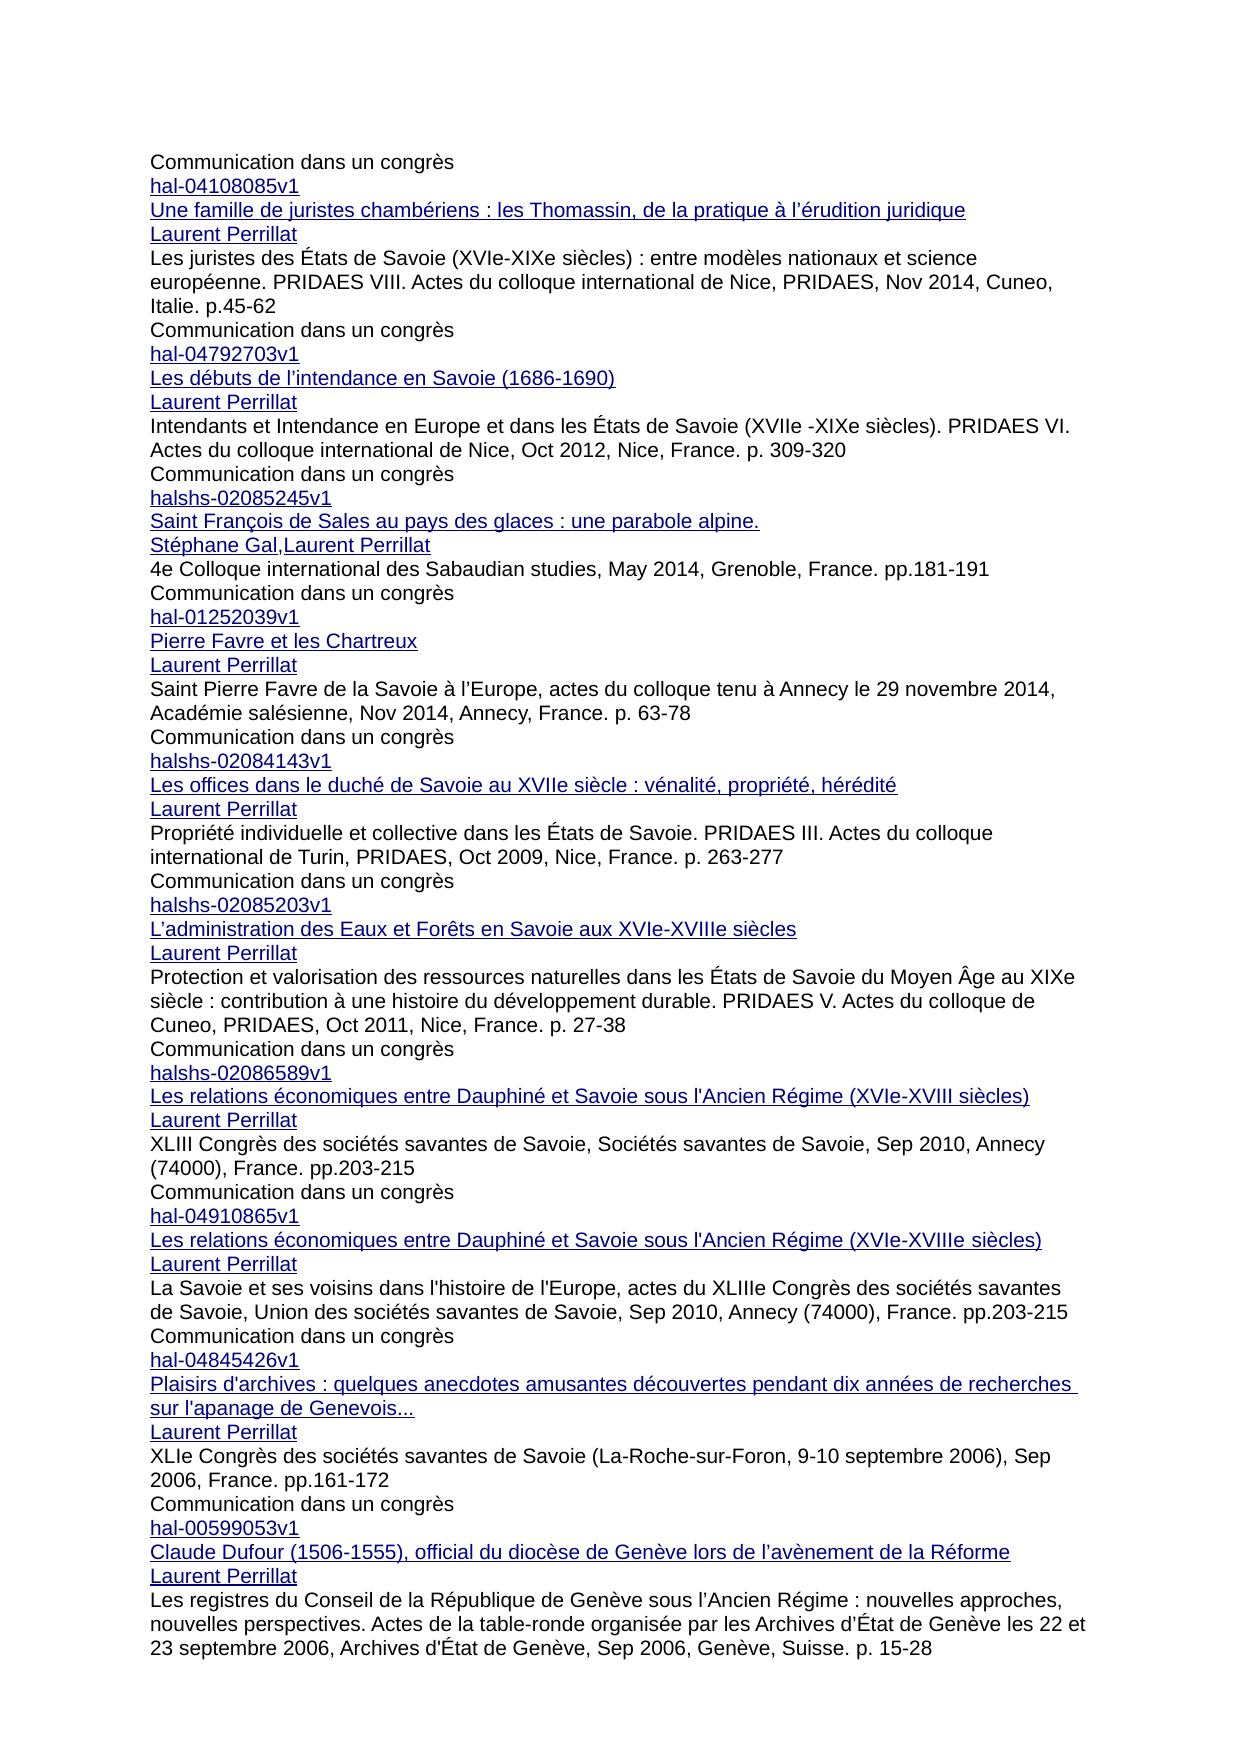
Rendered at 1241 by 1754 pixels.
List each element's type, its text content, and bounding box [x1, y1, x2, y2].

table_cell L’administration des Eaux et Forêts en Savoie aux XVIe-XVIIIe siècles Laurent Perrillat Protection et valorisation des ressources naturelles dans les États de Savoie du Moyen Âge au XIXe siècle : contribution à une histoire du développement durable. PRIDAES V. Actes du colloque de Cuneo, PRIDAES, Oct 2011, Nice, France. p. 27-38 Communication dans un congrès halshs-02086589v1 [150, 917, 1090, 1084]
table_cell Saint François de Sales au pays des glaces : une parabole alpine. Stéphane Gal,Laurent Perrillat 4e Colloque international des Sabaudian studies, May 2014, Grenoble, France. pp.181-191 Communication dans un congrès hal-01252039v1 [150, 509, 1090, 629]
table_cell Les relations économiques entre Dauphiné et Savoie sous l'Ancien Régime (XVIe-XVIII siècles) Laurent Perrillat XLIII Congrès des sociétés savantes de Savoie, Sociétés savantes de Savoie, Sep 2010, Annecy (74000), France. pp.203-215 Communication dans un congrès hal-04910865v1 [150, 1084, 1090, 1228]
table_cell Pierre Favre et les Chartreux Laurent Perrillat Saint Pierre Favre de la Savoie à l’Europe, actes du colloque tenu à Annecy le 29 novembre 2014, Académie salésienne, Nov 2014, Annecy, France. p. 63-78 Communication dans un congrès halshs-02084143v1 [150, 629, 1090, 773]
table_cell Claude Dufour (1506-1555), official du diocèse de Genève lors de l’avènement de la Réforme Laurent Perrillat Les registres du Conseil de la République de Genève sous l’Ancien Régime : nouvelles approches, nouvelles perspectives. Actes de la table-ronde organisée par les Archives d’État de Genève les 22 et 23 septembre 2006, Archives d'État de Genève, Sep 2006, Genève, Suisse. p. 15-28 [150, 1540, 1090, 1659]
table_cell Communication dans un congrès hal-04108085v1 [150, 150, 1090, 198]
table_cell Plaisirs d'archives : quelques anecdotes amusantes découvertes pendant dix années de recherches sur l'apanage de Genevois... Laurent Perrillat XLIe Congrès des sociétés savantes de Savoie (La-Roche-sur-Foron, 9-10 septembre 2006), Sep 2006, France. pp.161-172 Communication dans un congrès hal-00599053v1 [150, 1372, 1090, 1539]
table_cell Une famille de juristes chambériens : les Thomassin, de la pratique à l’érudition juridique Laurent Perrillat Les juristes des États de Savoie (XVIe-XIXe siècles) : entre modèles nationaux et science européenne. PRIDAES VIII. Actes du colloque international de Nice, PRIDAES, Nov 2014, Cuneo, Italie. p.45-62 Communication dans un congrès hal-04792703v1 [150, 198, 1090, 366]
table_cell Les offices dans le duché de Savoie au XVIIe siècle : vénalité, propriété, hérédité Laurent Perrillat Propriété individuelle et collective dans les États de Savoie. PRIDAES III. Actes du colloque international de Turin, PRIDAES, Oct 2009, Nice, France. p. 263-277 Communication dans un congrès halshs-02085203v1 [150, 773, 1090, 917]
table_cell Les débuts de l’intendance en Savoie (1686-1690) Laurent Perrillat Intendants et Intendance en Europe et dans les États de Savoie (XVIIe -XIXe siècles). PRIDAES VI. Actes du colloque international de Nice, Oct 2012, Nice, France. p. 309-320 Communication dans un congrès halshs-02085245v1 [150, 366, 1090, 509]
table_cell Les relations économiques entre Dauphiné et Savoie sous l'Ancien Régime (XVIe-XVIIIe siècles) Laurent Perrillat La Savoie et ses voisins dans l'histoire de l'Europe, actes du XLIIIe Congrès des sociétés savantes de Savoie, Union des sociétés savantes de Savoie, Sep 2010, Annecy (74000), France. pp.203-215 Communication dans un congrès hal-04845426v1 [150, 1228, 1090, 1372]
